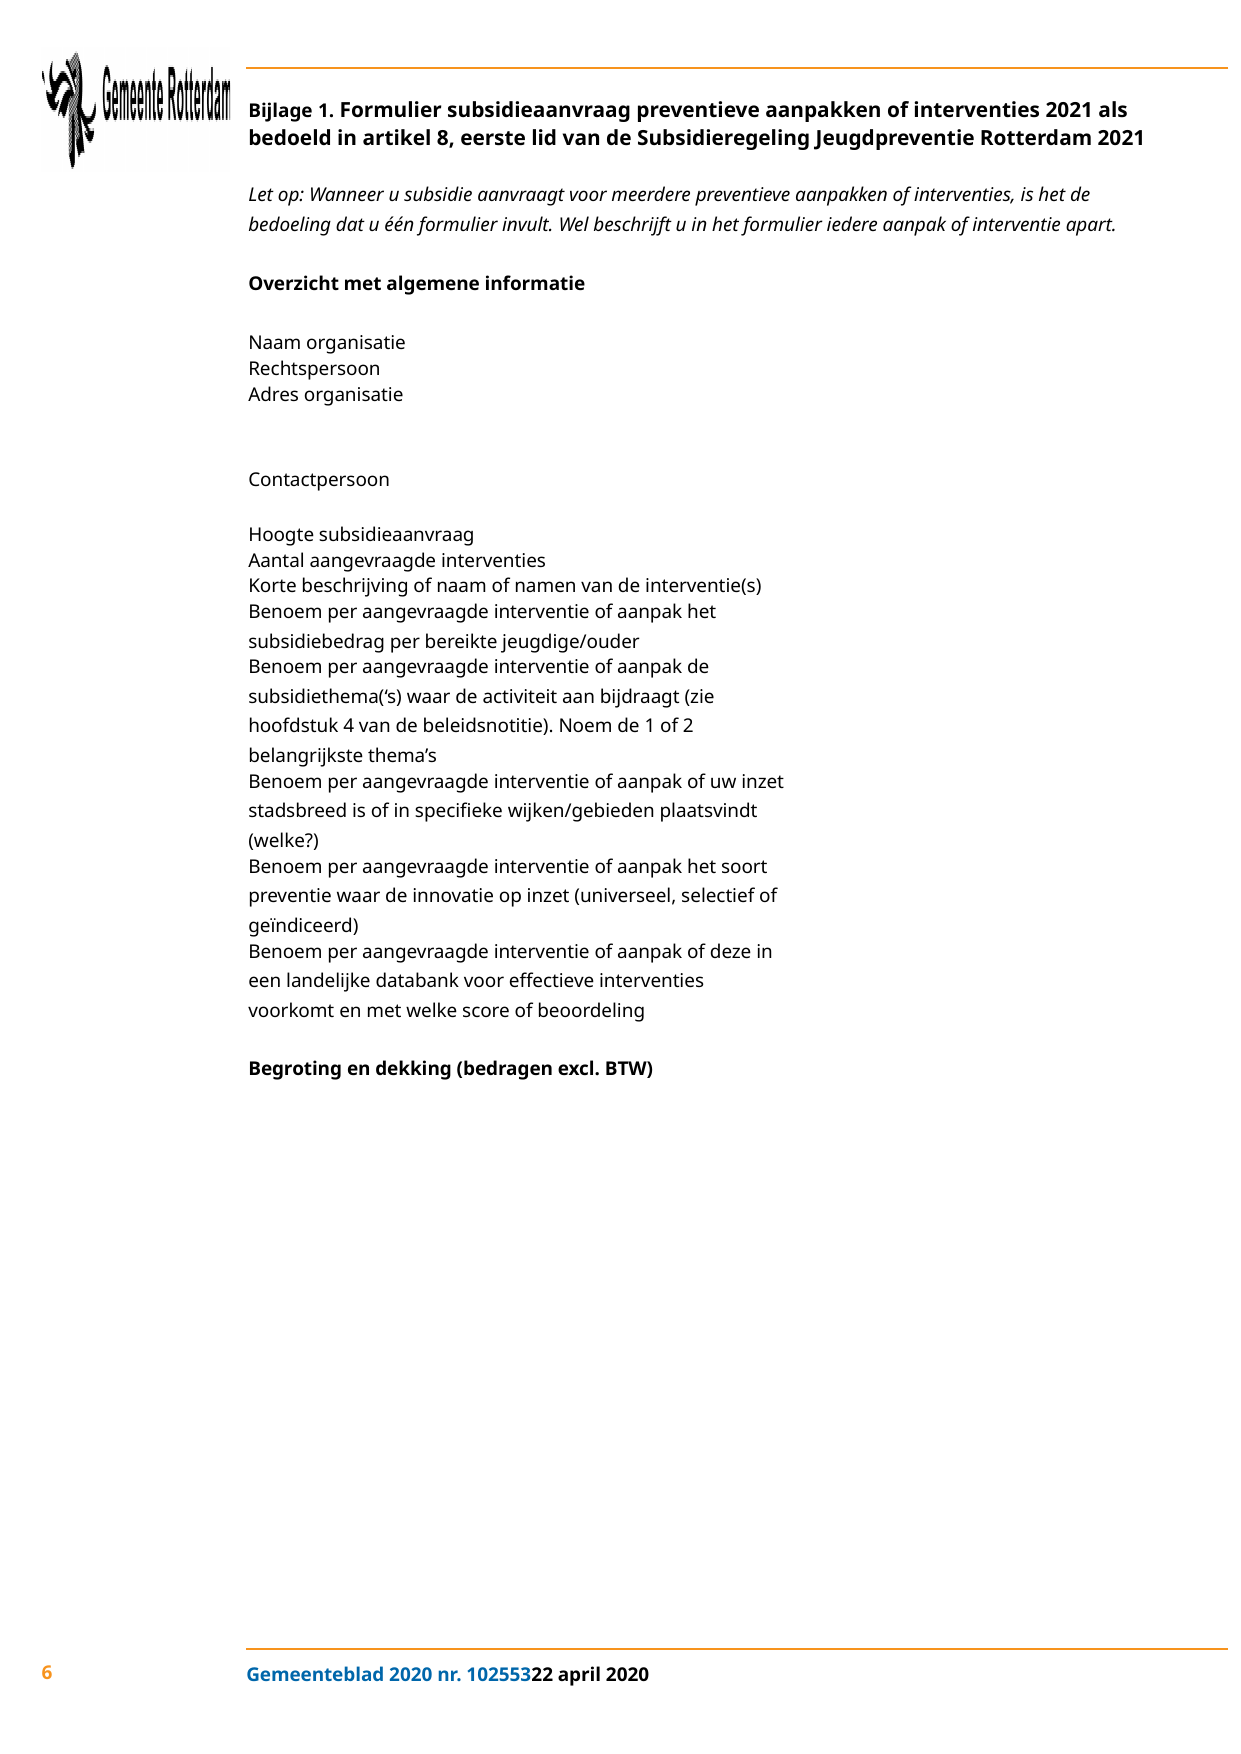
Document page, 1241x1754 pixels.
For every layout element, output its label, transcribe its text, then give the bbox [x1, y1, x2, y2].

table_cell Aantal aangevraagde interventies [248, 547, 792, 572]
table_cell [792, 521, 1152, 547]
text Let op: Wanneer u subsidie aanvraagt voor meerdere preventieve aanpakken of interventies, is het de bedoeling dat u één formulier invult. Wel beschrijft u in het formulier iedere aanpak of interventie apart. [248, 181, 1152, 237]
text Bijlage 1. Formulier subsidieaanvraag preventieve aanpakken of interventies 2021 als bedoeld in artikel 8, eerste lid van de Subsidieregeling Jeugdpreventie Rotterdam 2021 [248, 95, 1152, 152]
table_cell Adres organisatie [248, 381, 792, 466]
table_cell [792, 547, 1152, 572]
table_cell [792, 768, 1152, 853]
table_cell Contactpersoon [248, 466, 792, 521]
table_cell Korte beschrijving of naam of namen van de interventie(s) [248, 573, 792, 598]
text Overzicht met algemene informatie [248, 270, 1152, 296]
table_cell Hoogte subsidieaanvraag [248, 521, 792, 547]
table_header Naam organisatie [248, 329, 792, 355]
table_cell [792, 466, 1152, 521]
table_cell [792, 355, 1152, 381]
table_header [792, 329, 1152, 355]
table_cell [792, 938, 1152, 1023]
table_cell [792, 654, 1152, 768]
text Begroting en dekking (bedragen excl. BTW) [248, 1056, 1152, 1081]
table_cell Benoem per aangevraagde interventie of aanpak het subsidiebedrag per bereikte jeugdige/ouder [248, 598, 792, 653]
table_cell [792, 853, 1152, 938]
table_cell Rechtspersoon [248, 355, 792, 381]
table_cell [792, 381, 1152, 466]
table_cell Benoem per aangevraagde interventie of aanpak of deze in een landelijke databank voor effectieve interventies voorkomt en met welke score of beoordeling [248, 938, 792, 1023]
table_cell Benoem per aangevraagde interventie of aanpak of uw inzet stadsbreed is of in specifieke wijken/gebieden plaatsvindt (welke?) [248, 768, 792, 853]
table_cell Benoem per aangevraagde interventie of aanpak het soort preventie waar de innovatie op inzet (universeel, selectief of geïndiceerd) [248, 853, 792, 938]
table_cell [792, 598, 1152, 653]
picture [41, 47, 231, 172]
table_cell Benoem per aangevraagde interventie of aanpak de subsidiethema(‘s) waar de activiteit aan bijdraagt (zie hoofdstuk 4 van de beleidsnotitie). Noem de 1 of 2 belangrijkste thema’s [248, 654, 792, 768]
table_cell [792, 573, 1152, 598]
